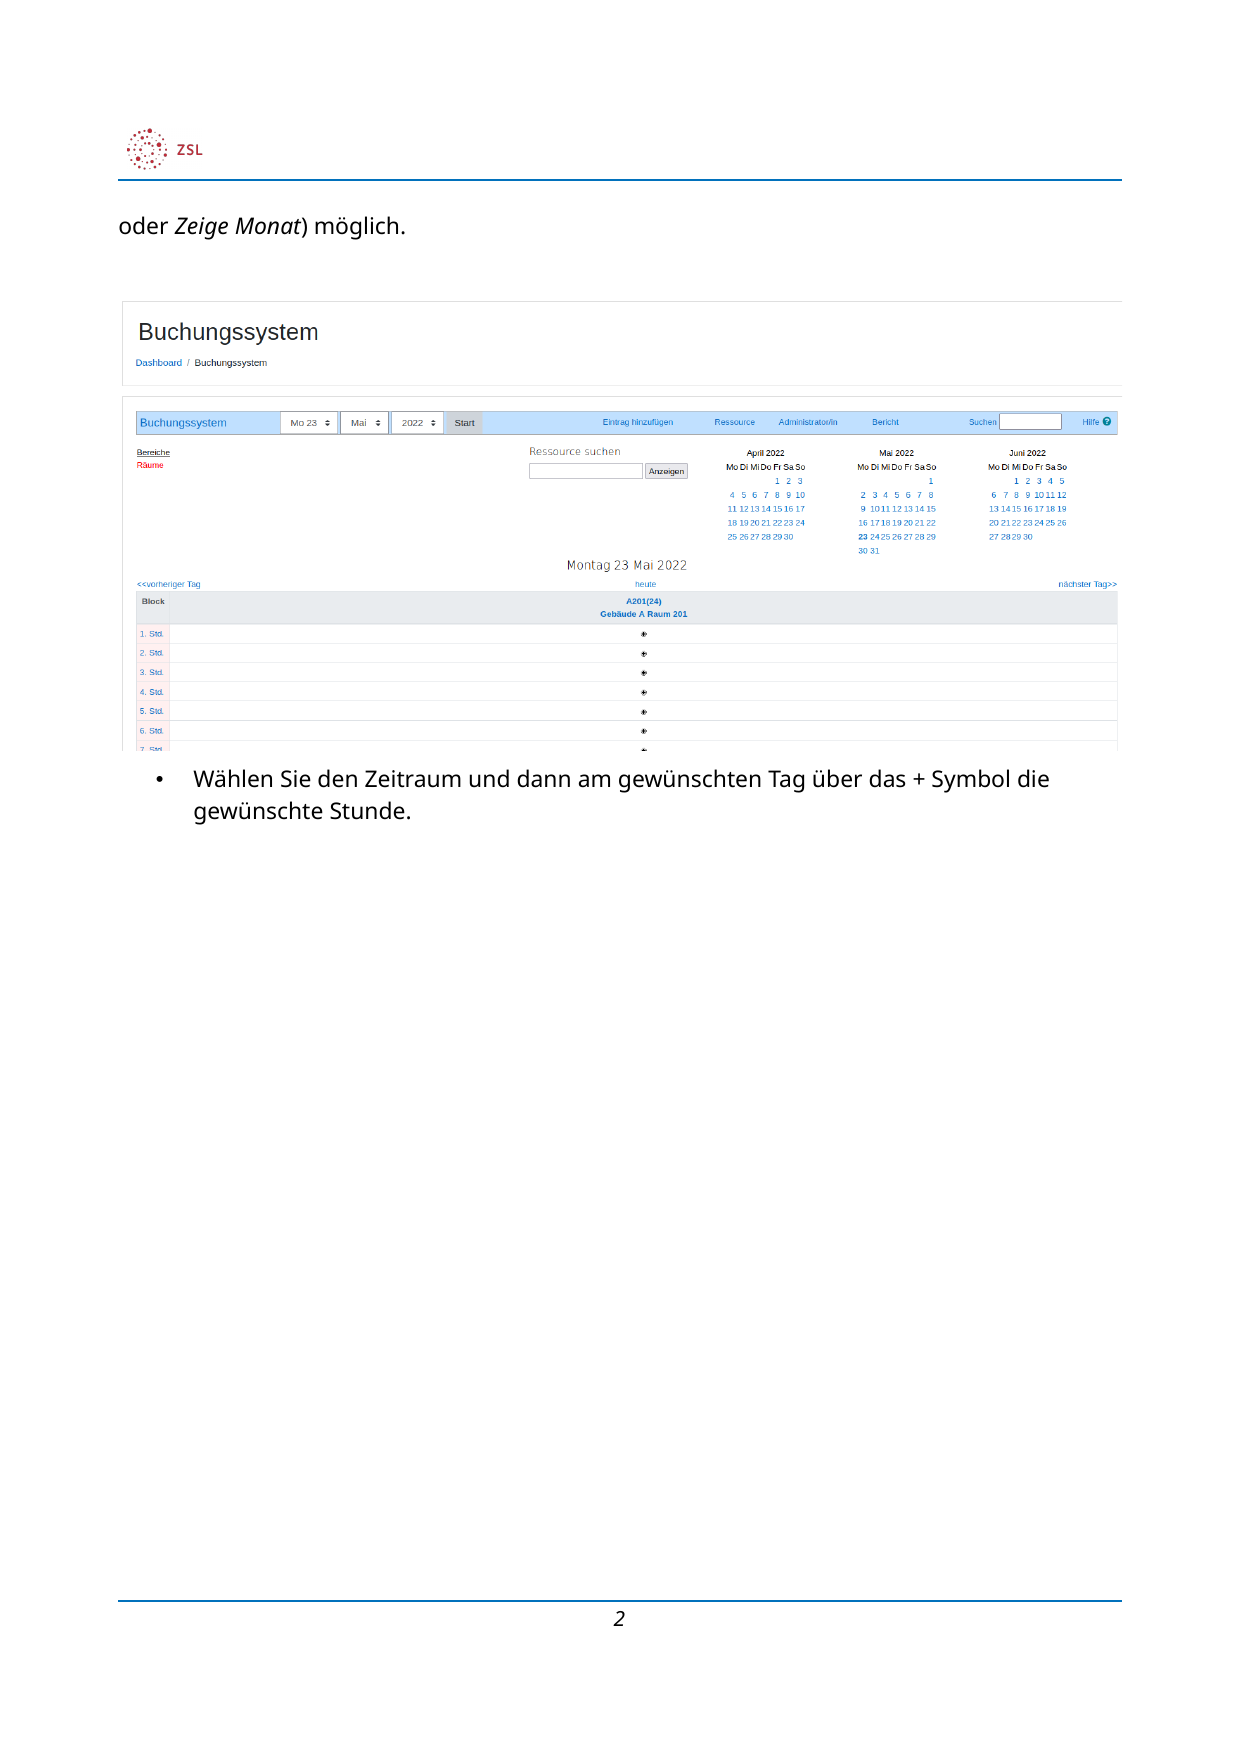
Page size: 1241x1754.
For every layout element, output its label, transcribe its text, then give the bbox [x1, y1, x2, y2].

picture [118, 297, 1123, 751]
picture [127, 128, 203, 170]
list oder Zeige Monat) möglich. [118, 210, 1122, 241]
list Wählen Sie den Zeitraum und dann am gewünschten Tag über das + Symbol die gewünschte Stunde. [156, 763, 1122, 826]
